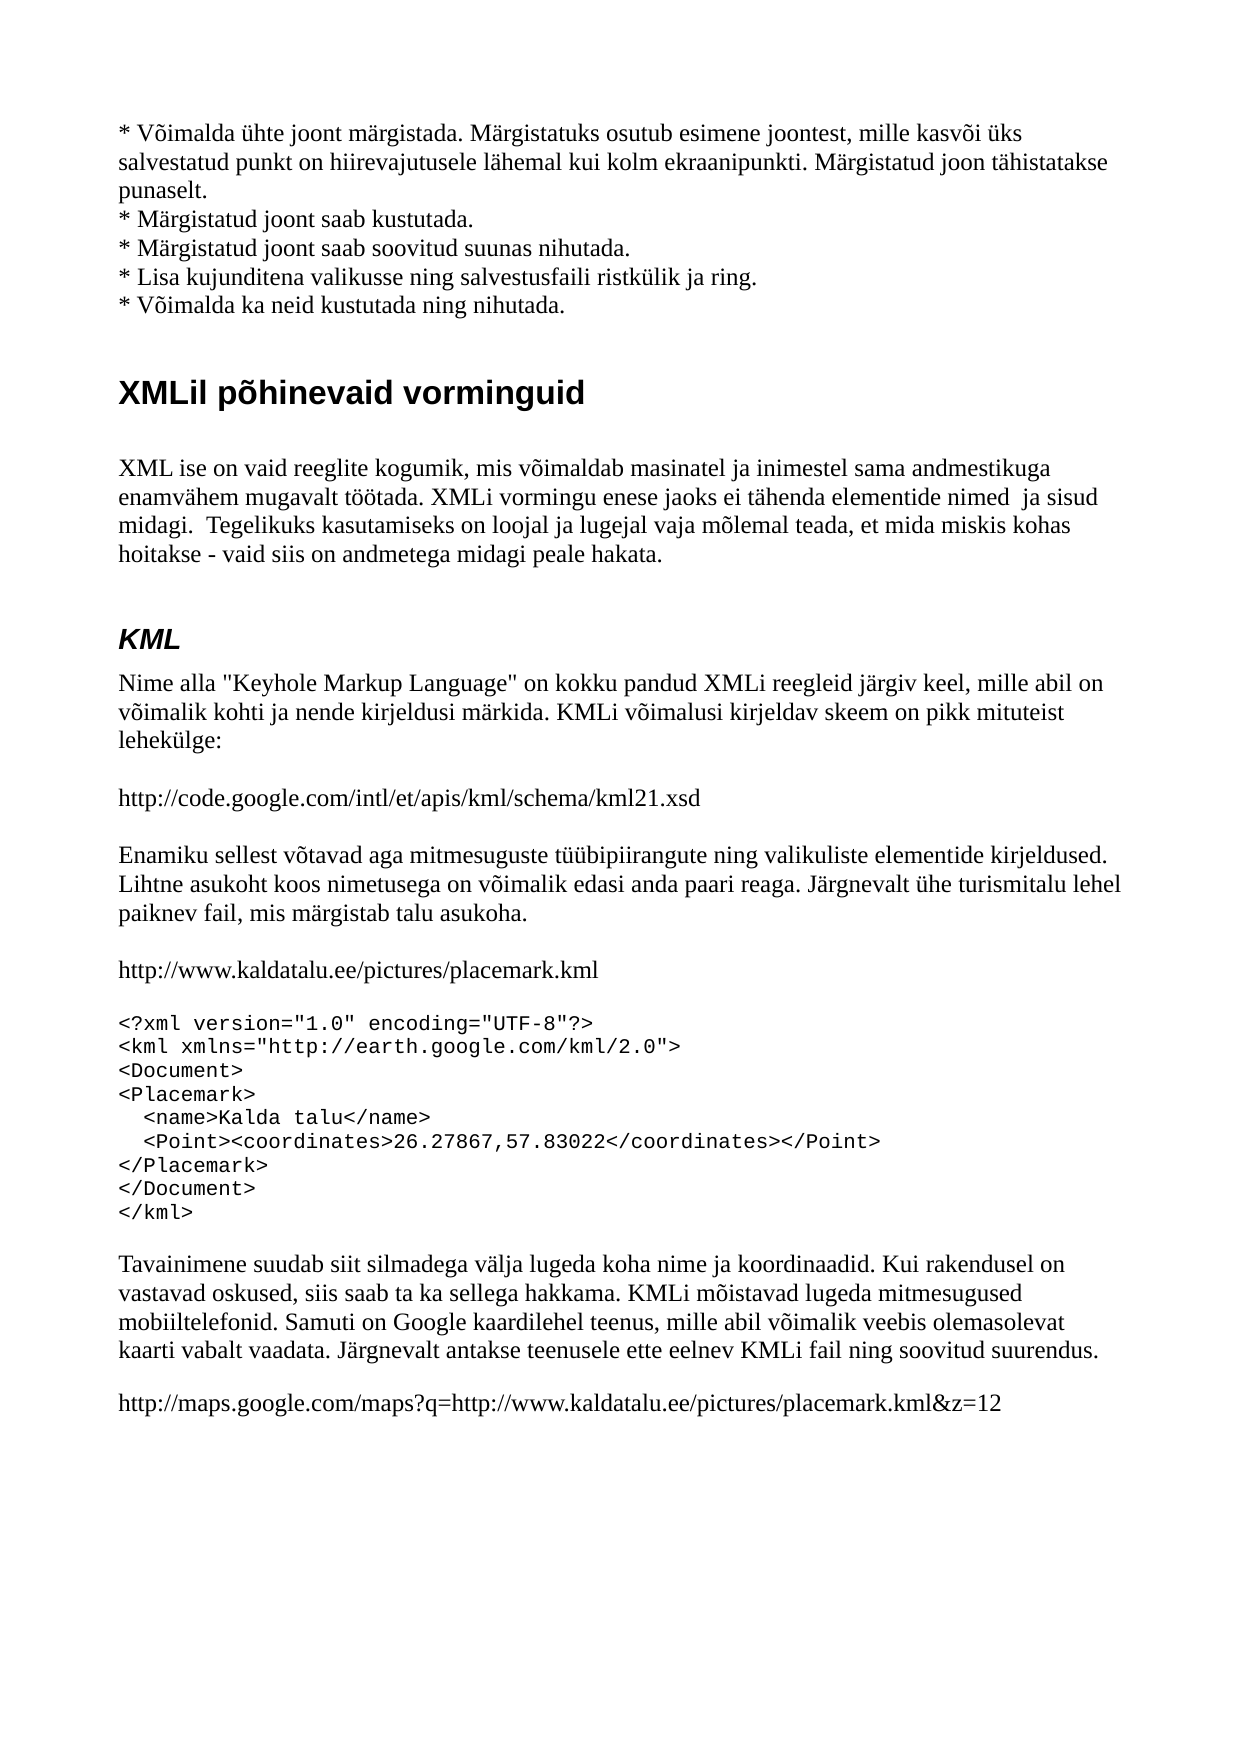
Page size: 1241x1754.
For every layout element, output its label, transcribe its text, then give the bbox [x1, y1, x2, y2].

text <name>Kalda talu</name> [118, 1107, 1122, 1131]
text http://www.kaldatalu.ee/pictures/placemark.kml [118, 955, 1122, 984]
text http://code.google.com/intl/et/apis/kml/schema/kml21.xsd [118, 783, 1122, 812]
text <Point><coordinates>26.27867,57.83022</coordinates></Point> [118, 1131, 1122, 1155]
text Nime alla "Keyhole Markup Language" on kokku pandud XMLi reegleid järgiv keel, mille abil on võimalik kohti ja nende kirjeldusi märkida. KMLi võimalusi kirjeldav skeem on pikk mituteist lehekülge: [118, 668, 1122, 754]
text </kml> [118, 1202, 1122, 1226]
subtitle KML [118, 622, 1122, 655]
text <Document> [118, 1060, 1122, 1084]
text </Document> [118, 1178, 1122, 1202]
text * Võimalda ühte joont märgistada. Märgistatuks osutub esimene joontest, mille kasvõi üks salvestatud punkt on hiirevajutusele lähemal kui kolm ekraanipunkti. Märgistatud joon tähistatakse punaselt. [118, 118, 1122, 204]
text * Märgistatud joont saab soovitud suunas nihutada. [118, 233, 1122, 262]
text * Märgistatud joont saab kustutada. [118, 204, 1122, 233]
text </Placemark> [118, 1155, 1122, 1178]
text XML ise on vaid reeglite kogumik, mis võimaldab masinatel ja inimestel sama andmestikuga enamvähem mugavalt töötada. XMLi vormingu enese jaoks ei tähenda elementide nimed ja sisud midagi. Tegelikuks kasutamiseks on loojal ja lugejal vaja mõlemal teada, et mida miskis kohas hoitakse - vaid siis on andmetega midagi peale hakata. [118, 453, 1122, 568]
text * Võimalda ka neid kustutada ning nihutada. [118, 291, 1122, 319]
subtitle XMLil põhinevaid vorminguid [118, 373, 1122, 412]
text http://maps.google.com/maps?q=http://www.kaldatalu.ee/pictures/placemark.kml&z=12 [118, 1388, 1122, 1417]
text <kml xmlns="http://earth.google.com/kml/2.0"> [118, 1036, 1122, 1060]
text <Placemark> [118, 1084, 1122, 1107]
text Tavainimene suudab siit silmadega välja lugeda koha nime ja koordinaadid. Kui rakendusel on vastavad oskused, siis saab ta ka sellega hakkama. KMLi mõistavad lugeda mitmesugused mobiiltelefonid. Samuti on Google kaardilehel teenus, mille abil võimalik veebis olemasolevat kaarti vabalt vaadata. Järgnevalt antakse teenusele ette eelnev KMLi fail ning soovitud suurendus. [118, 1249, 1122, 1364]
text Enamiku sellest võtavad aga mitmesuguste tüübipiirangute ning valikuliste elementide kirjeldused. Lihtne asukoht koos nimetusega on võimalik edasi anda paari reaga. Järgnevalt ühe turismitalu lehel paiknev fail, mis märgistab talu asukoha. [118, 840, 1122, 927]
text * Lisa kujunditena valikusse ning salvestusfaili ristkülik ja ring. [118, 262, 1122, 291]
text <?xml version="1.0" encoding="UTF-8"?> [118, 1013, 1122, 1036]
